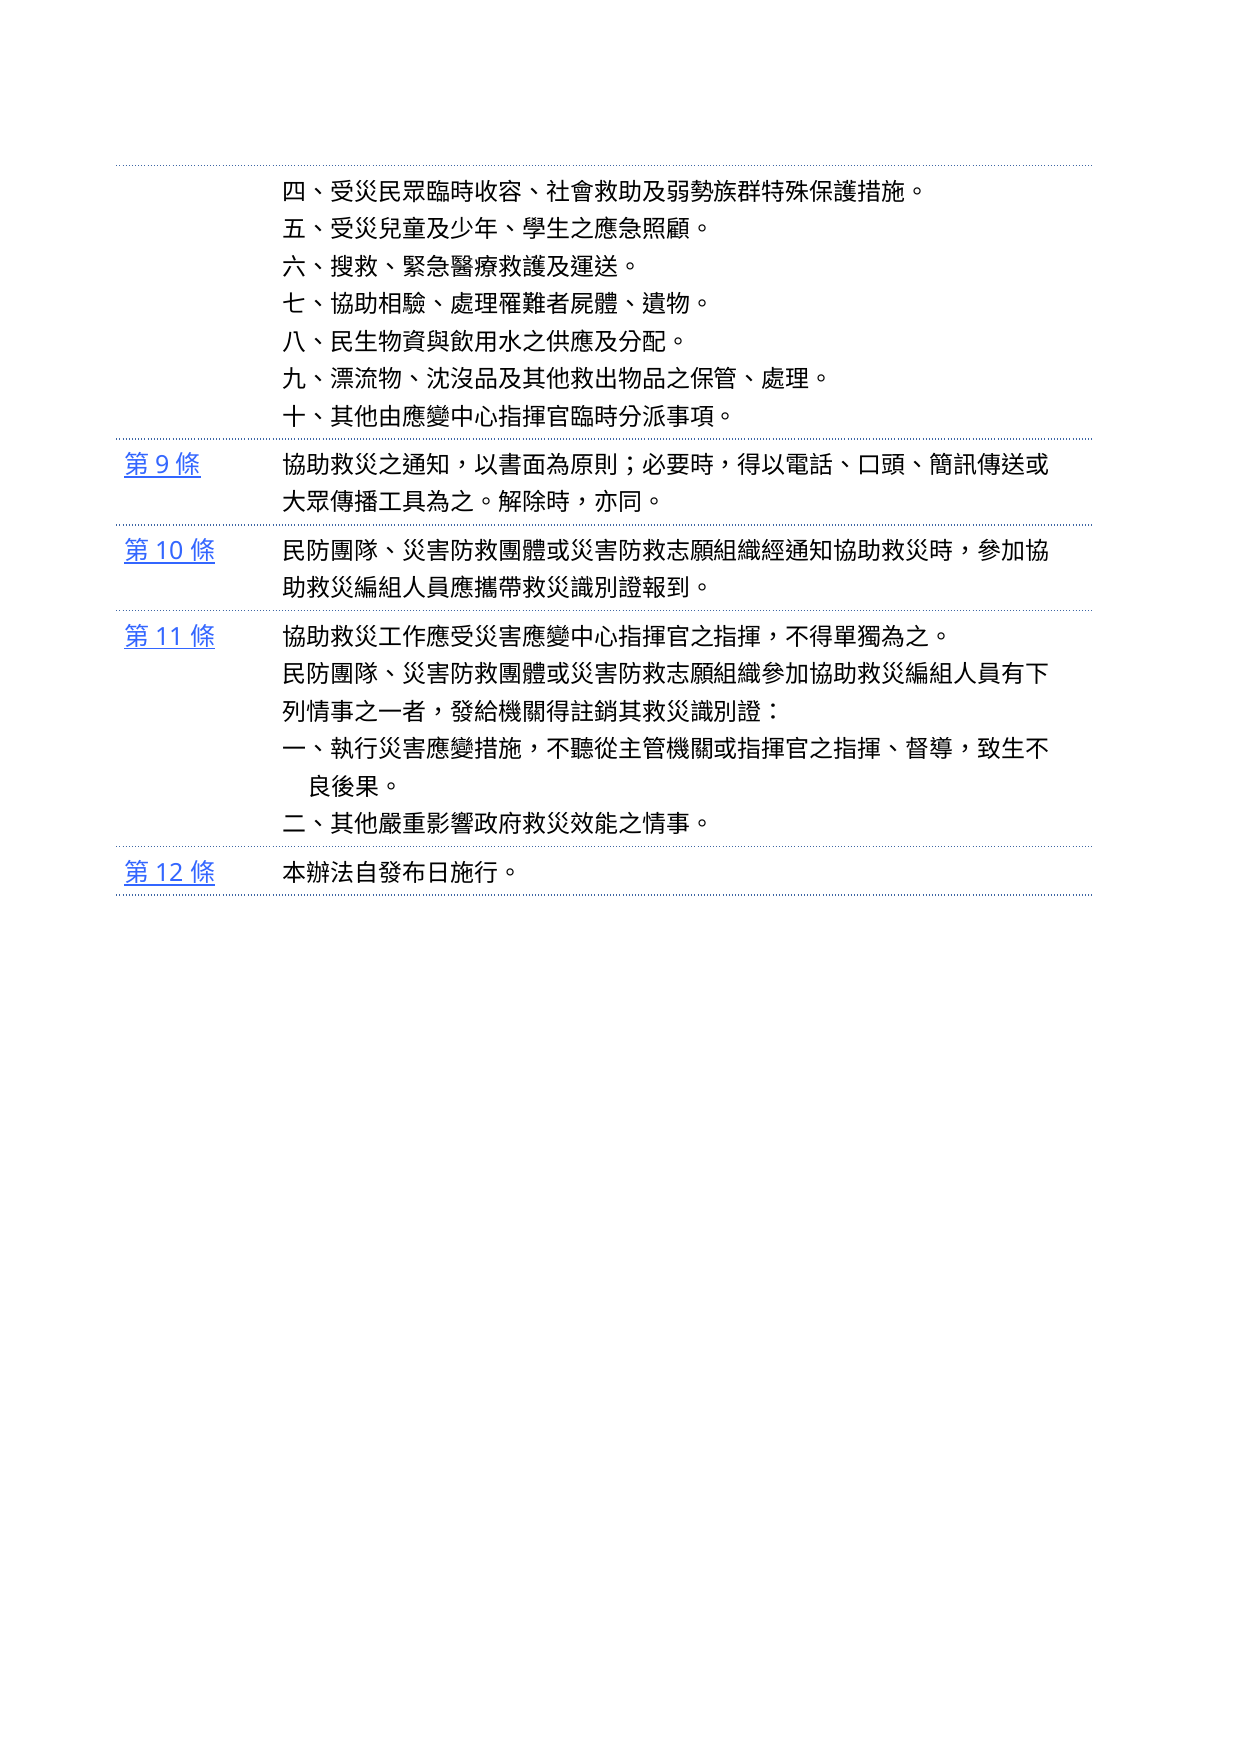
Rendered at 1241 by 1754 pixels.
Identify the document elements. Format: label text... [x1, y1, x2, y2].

table_cell [246, 438, 278, 524]
table_cell [116, 165, 246, 438]
table_cell 第 11 條 [116, 610, 246, 846]
table_cell 本辦法自發布日施行。 [278, 846, 1094, 894]
table_cell 民防團隊、災害防救團體或災害防救志願組織經通知協助救災時，參加協 助救災編組人員應攜帶救災識別證報到。 [278, 524, 1094, 610]
table_cell 四、受災民眾臨時收容、社會救助及弱勢族群特殊保護措施。 五、受災兒童及少年、學生之應急照顧。 六、搜救、緊急醫療救護及運送。 七、協助相驗、處理罹難者屍體、遺物。 八、民生物資與飲用水之供應及分配。 九、漂流物、沈沒品及其他救出物品之保管、處理。 十、其他由應變中心指揮官臨時分派事項。 [278, 165, 1094, 438]
table_cell [246, 610, 278, 846]
table_cell 第 12 條 [116, 846, 246, 894]
table_cell 第 10 條 [116, 524, 246, 610]
table_cell 協助救災工作應受災害應變中心指揮官之指揮，不得單獨為之。 民防團隊、災害防救團體或災害防救志願組織參加協助救災編組人員有下 列情事之一者，發給機關得註銷其救災識別證： 一、執行災害應變措施，不聽從主管機關或指揮官之指揮、督導，致生不 良後果。 二、其他嚴重影響政府救災效能之情事。 [278, 610, 1094, 846]
table_cell [246, 165, 278, 438]
table_cell 第 9 條 [116, 438, 246, 524]
table_cell [246, 524, 278, 610]
table_cell [246, 846, 278, 894]
table_cell 協助救災之通知，以書面為原則；必要時，得以電話、口頭、簡訊傳送或 大眾傳播工具為之。解除時，亦同。 [278, 438, 1094, 524]
